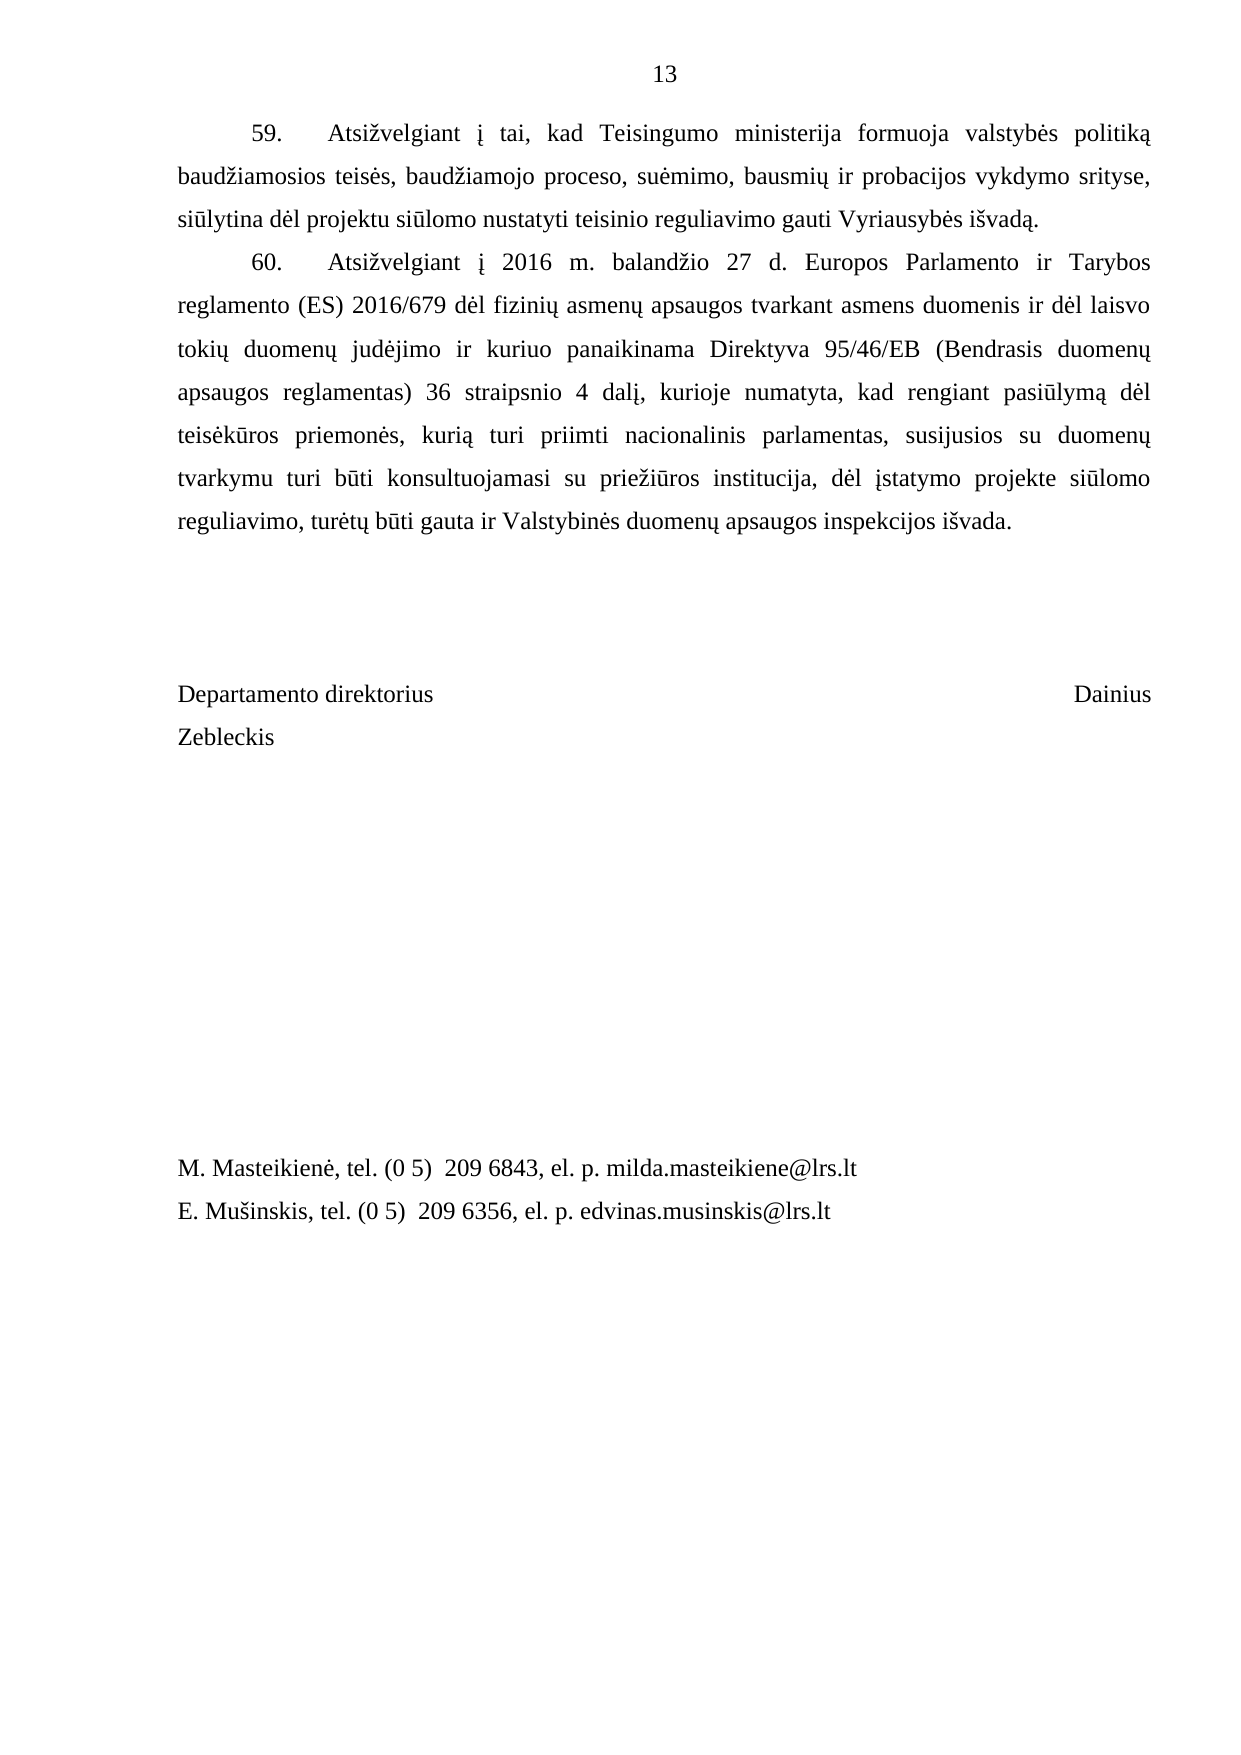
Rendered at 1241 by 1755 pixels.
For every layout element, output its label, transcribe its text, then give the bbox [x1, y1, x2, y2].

text M. Masteikienė, tel. (0 5) 209 6843, el. p. milda.masteikiene@lrs.lt [177, 1153, 1152, 1182]
text Departamento direktorius Dainius Zebleckis [177, 679, 1152, 751]
list Atsižvelgiant į 2016 m. balandžio 27 d. Europos Parlamento ir Tarybos reglamento (ES) 2016/679 dėl fizinių asmenų apsaugos tvarkant asmens duomenis ir dėl laisvo tokių duomenų judėjimo ir kuriuo panaikinama Direktyva 95/46/EB (Bendrasis duomenų apsaugos reglamentas) 36 straipsnio 4 dalį, kurioje numatyta, kad rengiant pasiūlymą dėl teisėkūros priemonės, kurią turi priimti nacionalinis parlamentas, susijusios su duomenų tvarkymu turi būti konsultuojamasi su priežiūros institucija, dėl įstatymo projekte siūlomo reguliavimo, turėtų būti gauta ir Valstybinės duomenų apsaugos inspekcijos išvada. [177, 247, 1152, 535]
list Atsižvelgiant į tai, kad Teisingumo ministerija formuoja valstybės politiką baudžiamosios teisės, baudžiamojo proceso, suėmimo, bausmių ir probacijos vykdymo srityse, siūlytina dėl projektu siūlomo nustatyti teisinio reguliavimo gauti Vyriausybės išvadą. [177, 118, 1152, 233]
text E. Mušinskis, tel. (0 5) 209 6356, el. p. edvinas.musinskis@lrs.lt [177, 1196, 1152, 1225]
